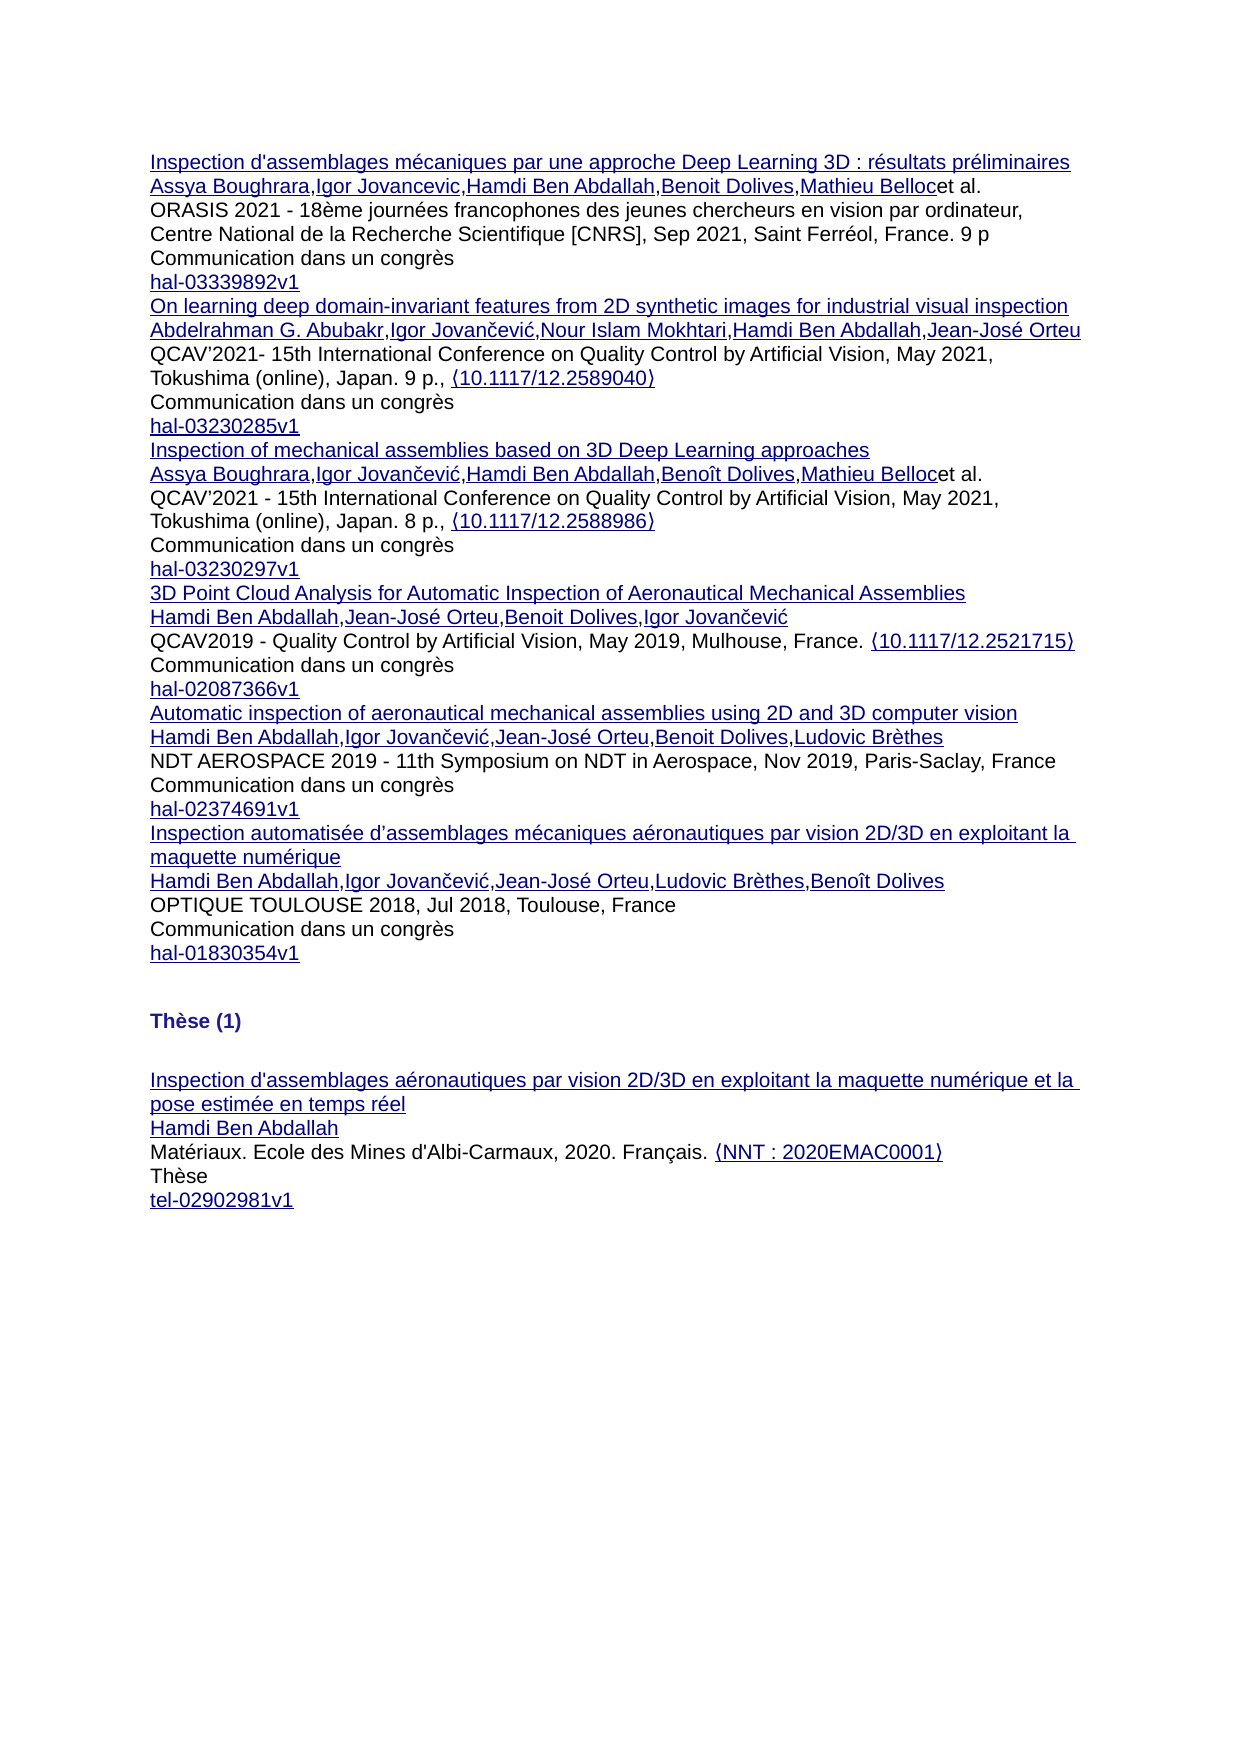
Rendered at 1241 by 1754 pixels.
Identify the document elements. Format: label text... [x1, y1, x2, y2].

table_cell On learning deep domain-invariant features from 2D synthetic images for industrial visual inspection Abdelrahman G. Abubakr,Igor Jovančević,Nour Islam Mokhtari,Hamdi Ben Abdallah,Jean-José Orteu QCAV’2021- 15th International Conference on Quality Control by Artificial Vision, May 2021, Tokushima (online), Japan. 9 p., ⟨10.1117/12.2589040⟩ Communication dans un congrès hal-03230285v1 [150, 294, 1090, 437]
subtitle Thèse (1) [150, 1009, 1090, 1033]
table_header Inspection d'assemblages aéronautiques par vision 2D/3D en exploitant la maquette numérique et la pose estimée en temps réel Hamdi Ben Abdallah Matériaux. Ecole des Mines d'Albi-Carmaux, 2020. Français. ⟨NNT : 2020EMAC0001⟩ Thèse tel-02902981v1 [150, 1068, 1090, 1211]
table_cell Automatic inspection of aeronautical mechanical assemblies using 2D and 3D computer vision Hamdi Ben Abdallah,Igor Jovančević,Jean-José Orteu,Benoit Dolives,Ludovic Brèthes NDT AEROSPACE 2019 - 11th Symposium on NDT in Aerospace, Nov 2019, Paris-Saclay, France Communication dans un congrès hal-02374691v1 [150, 701, 1090, 821]
table_cell Inspection d'assemblages mécaniques par une approche Deep Learning 3D : résultats préliminaires Assya Boughrara,Igor Jovancevic,Hamdi Ben Abdallah,Benoit Dolives,Mathieu Bellocet al. ORASIS 2021 - 18ème journées francophones des jeunes chercheurs en vision par ordinateur, Centre National de la Recherche Scientifique [CNRS], Sep 2021, Saint Ferréol, France. 9 p Communication dans un congrès hal-03339892v1 [150, 150, 1090, 294]
table_cell Inspection of mechanical assemblies based on 3D Deep Learning approaches Assya Boughrara,Igor Jovančević,Hamdi Ben Abdallah,Benoît Dolives,Mathieu Bellocet al. QCAV’2021 - 15th International Conference on Quality Control by Artificial Vision, May 2021, Tokushima (online), Japan. 8 p., ⟨10.1117/12.2588986⟩ Communication dans un congrès hal-03230297v1 [150, 438, 1090, 581]
table_cell 3D Point Cloud Analysis for Automatic Inspection of Aeronautical Mechanical Assemblies Hamdi Ben Abdallah,Jean-José Orteu,Benoit Dolives,Igor Jovančević QCAV2019 - Quality Control by Artificial Vision, May 2019, Mulhouse, France. ⟨10.1117/12.2521715⟩ Communication dans un congrès hal-02087366v1 [150, 581, 1090, 701]
table_cell Inspection automatisée d’assemblages mécaniques aéronautiques par vision 2D/3D en exploitant la maquette numérique Hamdi Ben Abdallah,Igor Jovančević,Jean-José Orteu,Ludovic Brèthes,Benoît Dolives OPTIQUE TOULOUSE 2018, Jul 2018, Toulouse, France Communication dans un congrès hal-01830354v1 [150, 821, 1090, 964]
